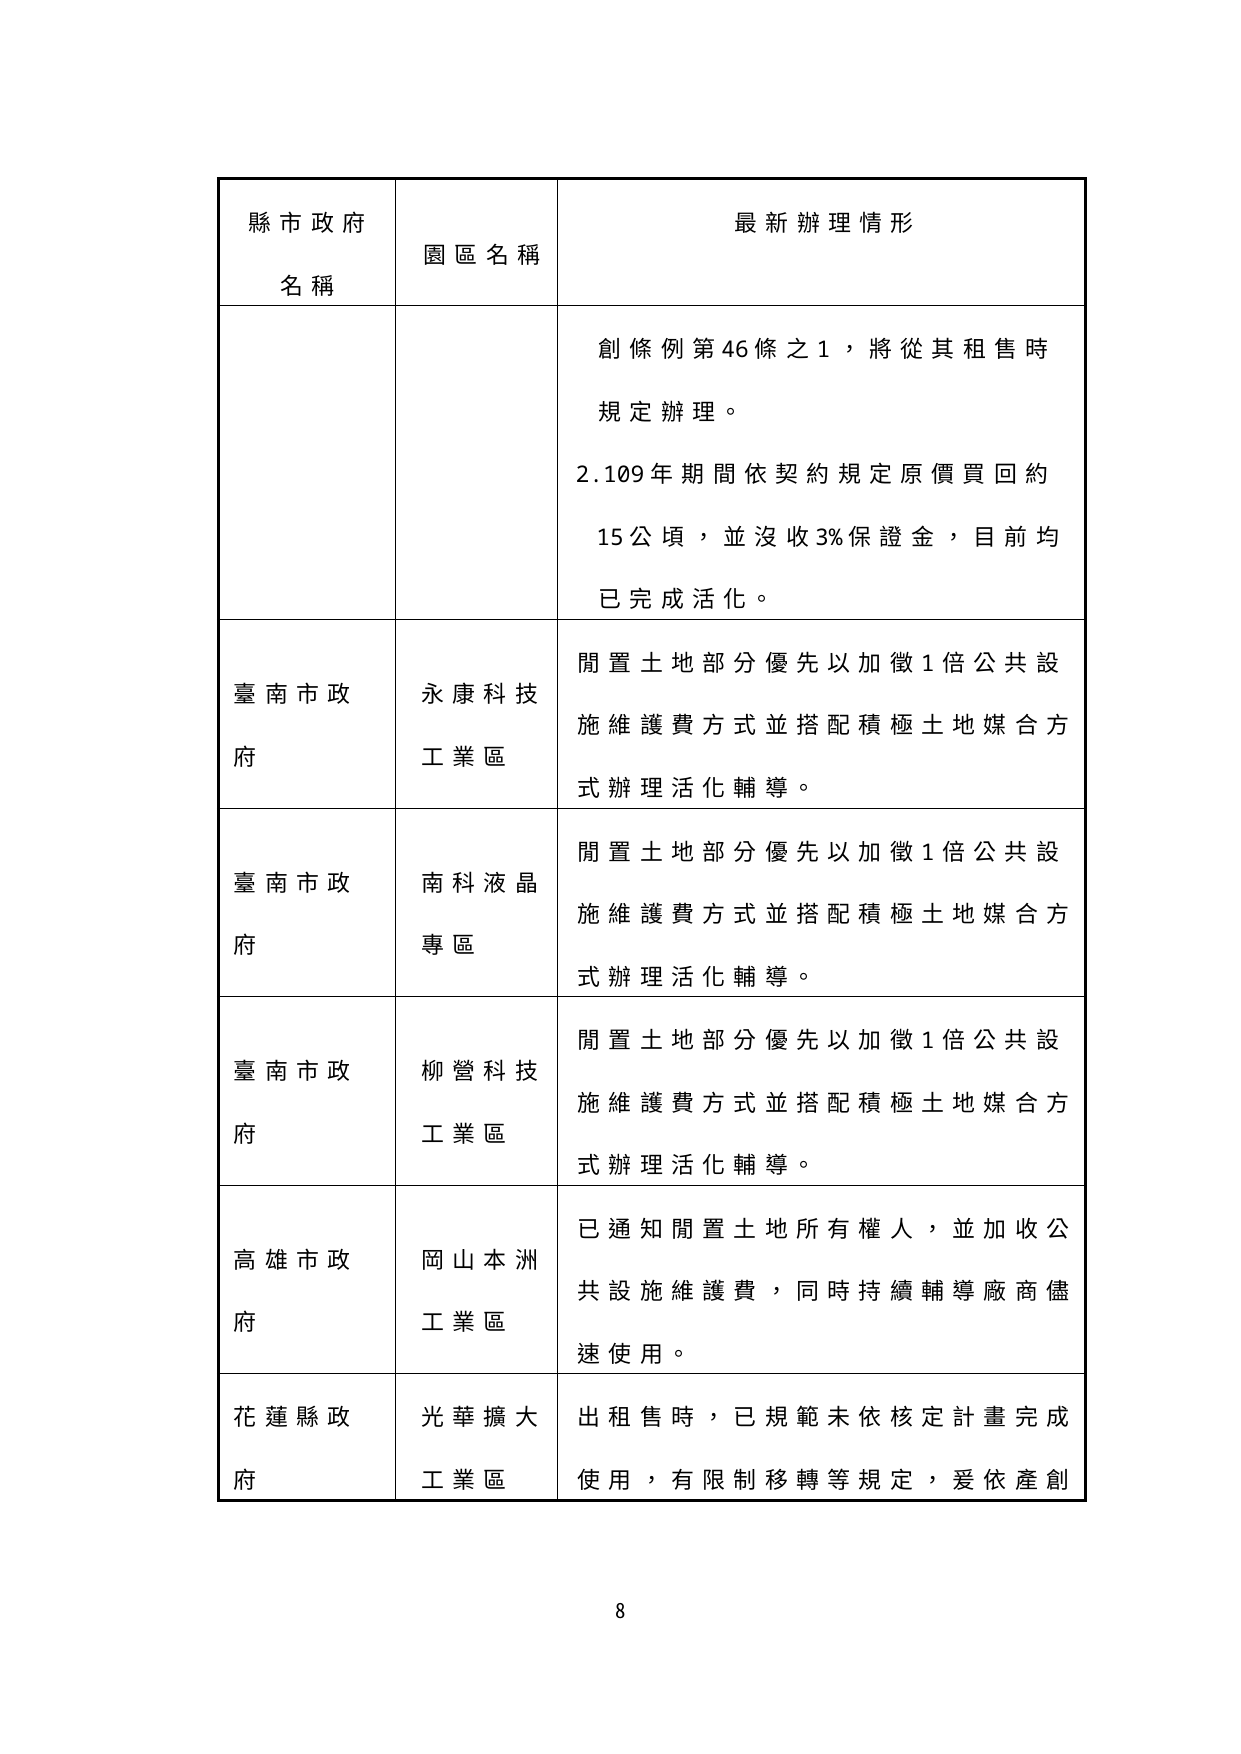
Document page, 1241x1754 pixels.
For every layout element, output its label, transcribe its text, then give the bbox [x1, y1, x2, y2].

table_header 最新辦理情形 [558, 180, 1084, 305]
table_cell 臺南市政府 [220, 809, 395, 996]
table_cell [396, 306, 557, 619]
table_cell 臺南市政府 [220, 620, 395, 807]
table_cell 岡山本洲工業區 [396, 1186, 557, 1373]
table_cell 閒置土地部分優先以加徵1倍公共設施維護費方式並搭配積極土地媒合方式辦理活化輔導。 [558, 620, 1084, 807]
table_cell 閒置土地部分優先以加徵1倍公共設施維護費方式並搭配積極土地媒合方式辦理活化輔導。 [558, 997, 1084, 1184]
table_cell 臺南市政府 [220, 997, 395, 1184]
table_cell 柳營科技工業區 [396, 997, 557, 1184]
table_cell 出租售時，已規範未依核定計畫完成使用，有限制移轉等規定，爰依產創 [558, 1374, 1084, 1499]
table_header 縣市政府名稱 [220, 180, 395, 305]
table_cell 花蓮縣政府 [220, 1374, 395, 1499]
table_cell 永康科技工業區 [396, 620, 557, 807]
table_cell 閒置土地部分優先以加徵1倍公共設施維護費方式並搭配積極土地媒合方式辦理活化輔導。 [558, 809, 1084, 996]
table_cell [220, 306, 395, 619]
table_cell 創條例第46條之1，將從其租售時規定辦理。 2.109年期間依契約規定原價買回約15公頃，並沒收3%保證金，目前均已完成活化。 [558, 306, 1084, 619]
table_cell 高雄市政府 [220, 1186, 395, 1373]
table_cell 南科液晶專區 [396, 809, 557, 996]
table_header 園區名稱 [396, 180, 557, 305]
table_cell 已通知閒置土地所有權人，並加收公共設施維護費，同時持續輔導廠商儘速使用。 [558, 1186, 1084, 1373]
table_cell 光華擴大工業區 [396, 1374, 557, 1499]
